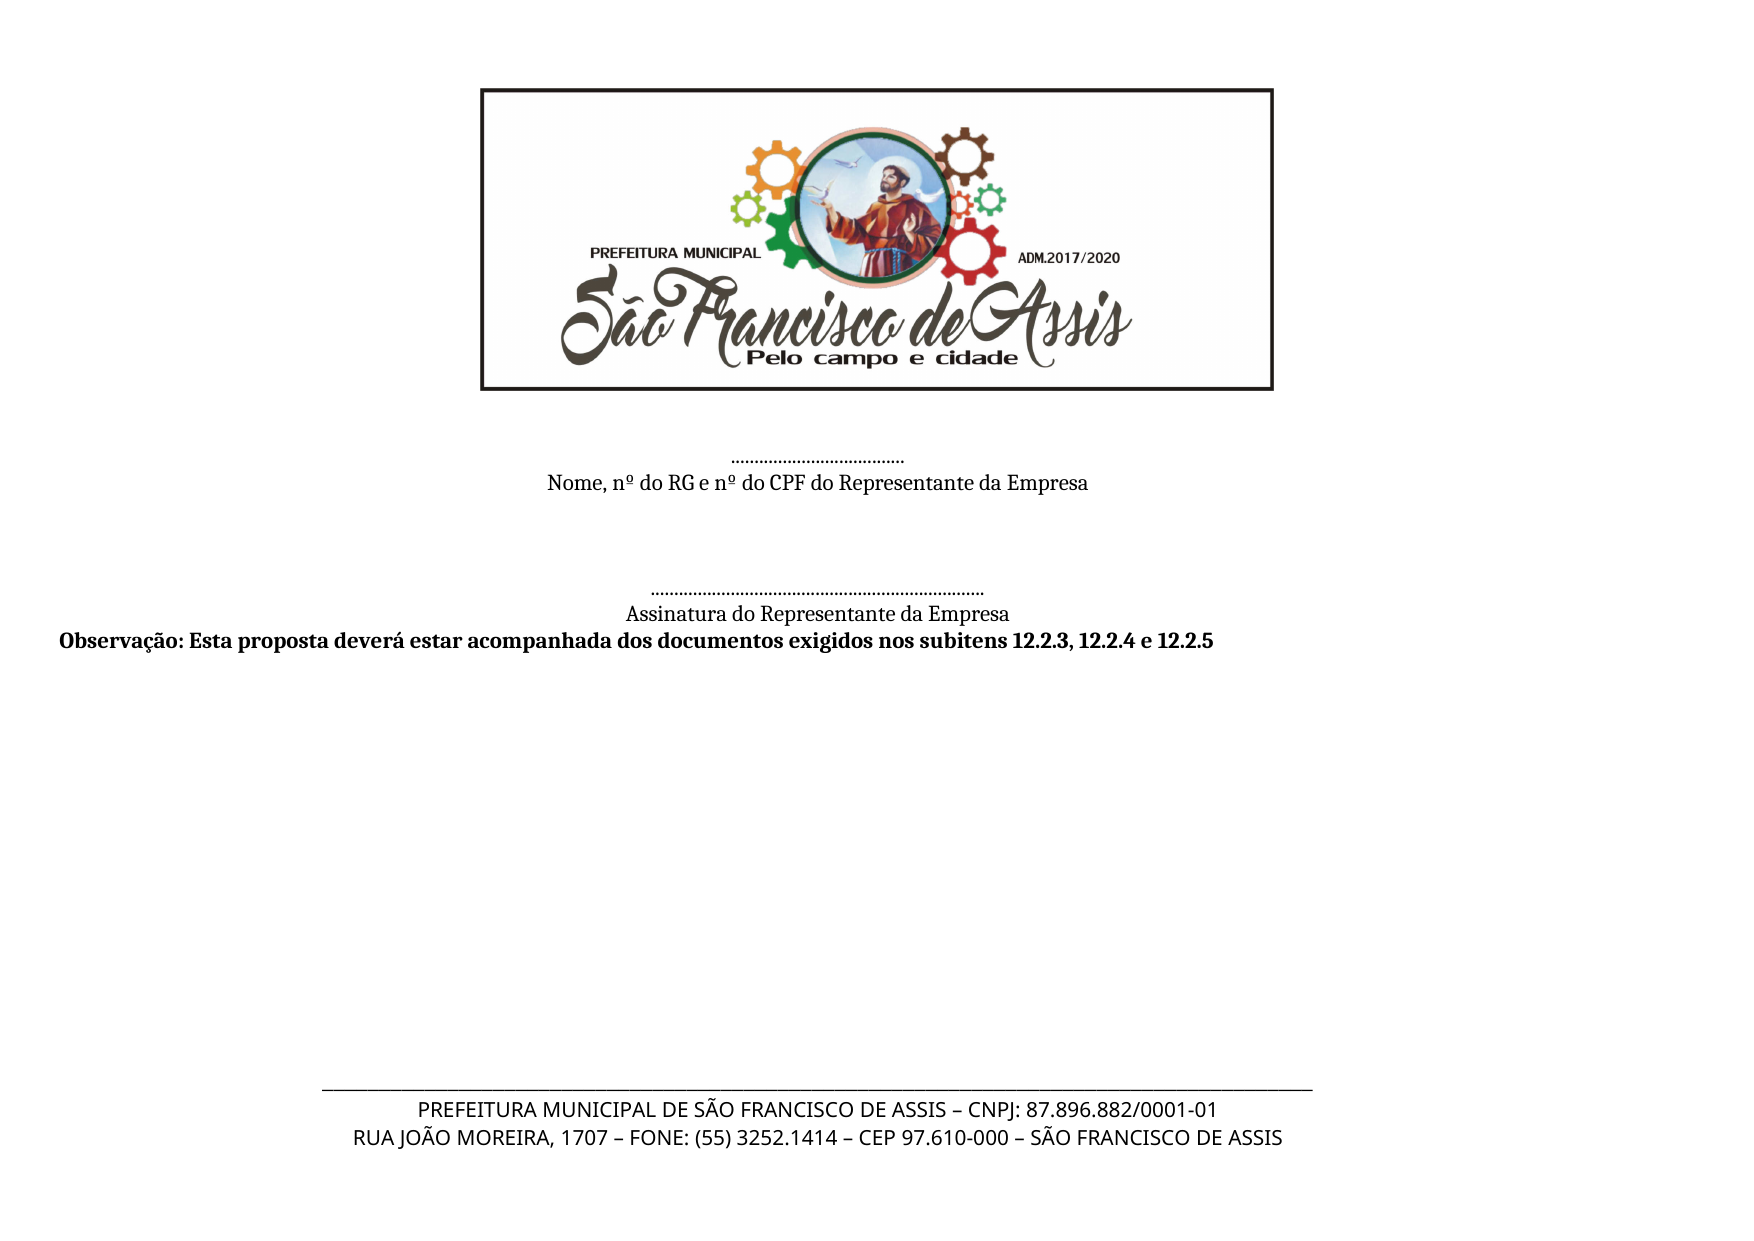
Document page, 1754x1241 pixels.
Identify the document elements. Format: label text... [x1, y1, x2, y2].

text Nome, nº do RG e nº do CPF do Representante da Empresa [59, 469, 1577, 496]
text ..................................... [59, 443, 1577, 469]
text Observação: Esta proposta deverá estar acompanhada dos documentos exigidos nos subitens 12.2.3, 12.2.4 e 12.2.5 [59, 627, 1577, 654]
text Assinatura do Representante da Empresa [59, 601, 1577, 627]
text ....................................................................... [59, 575, 1577, 601]
